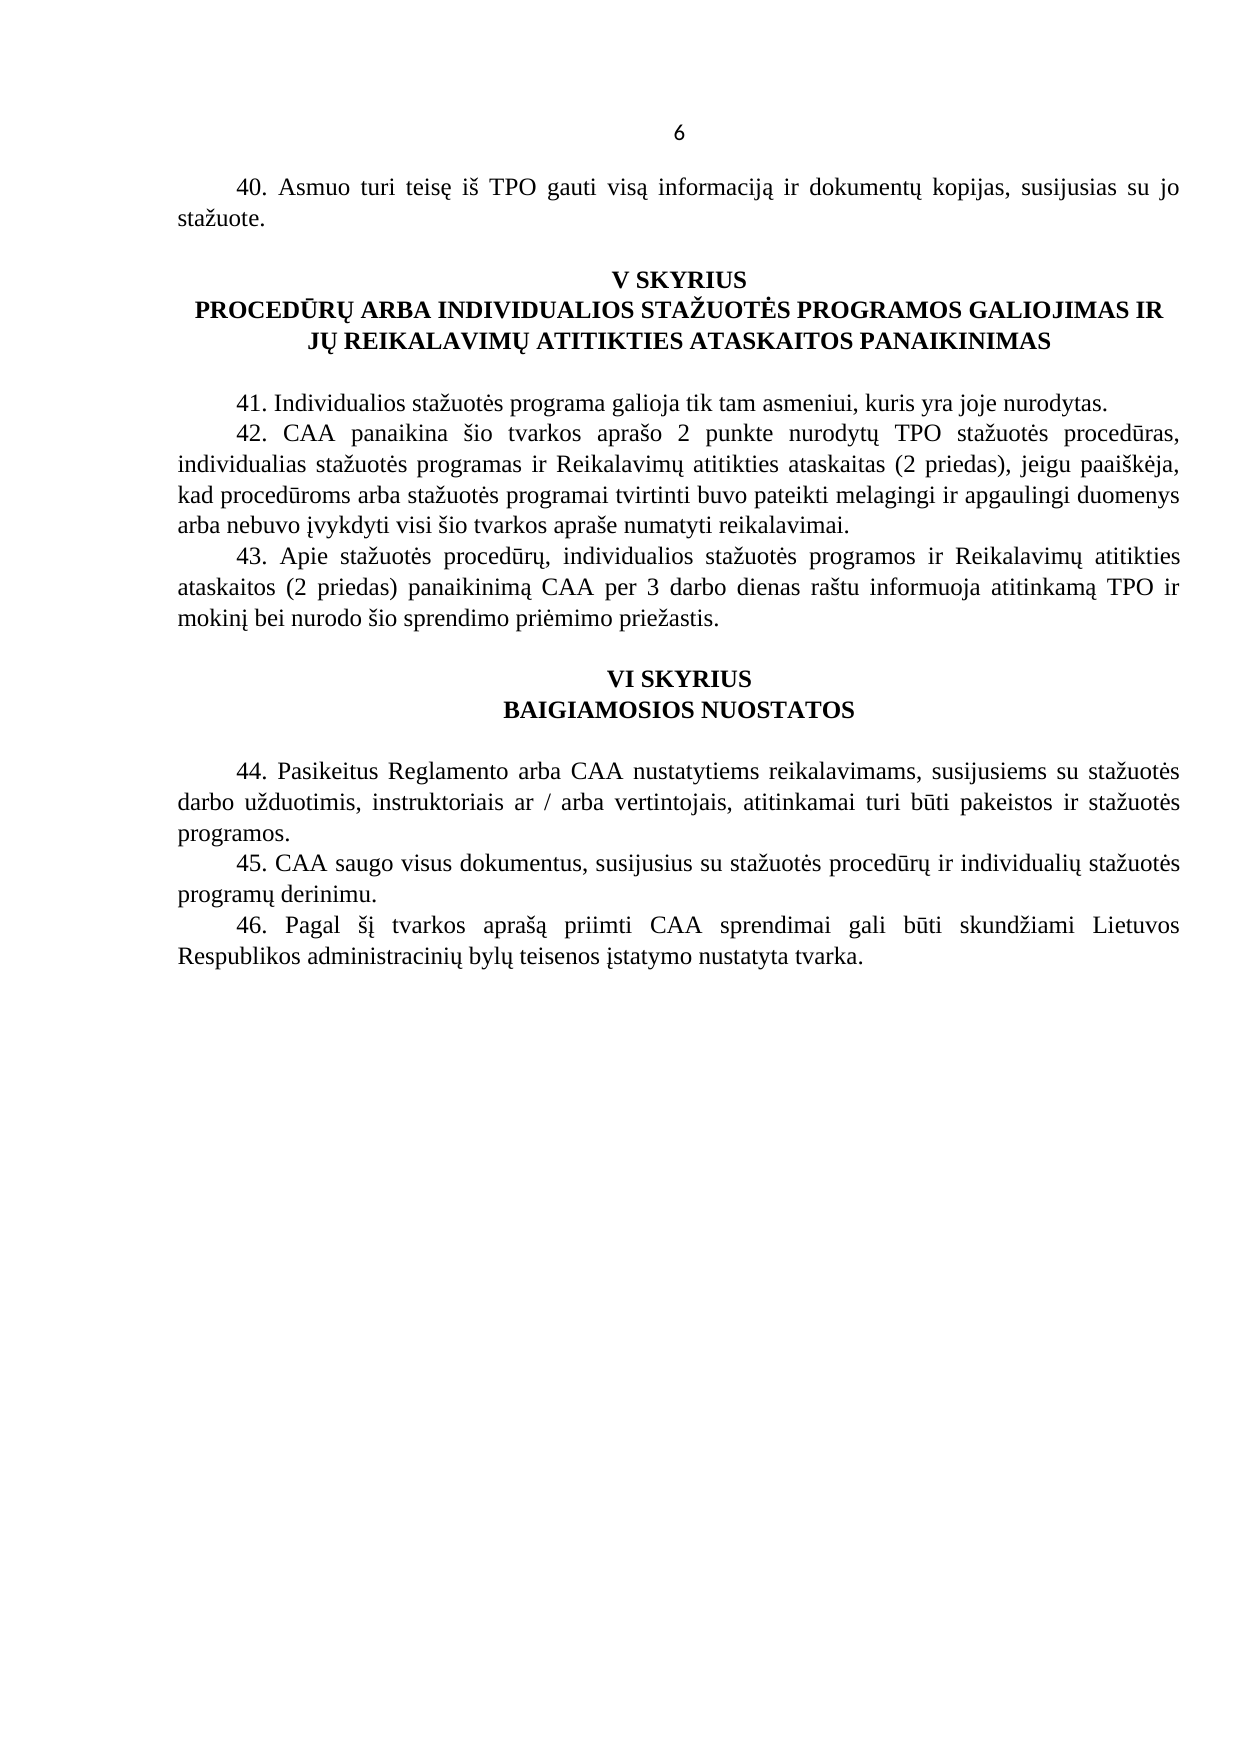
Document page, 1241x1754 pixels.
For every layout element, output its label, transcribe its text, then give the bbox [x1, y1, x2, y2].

text V SKYRIUS [177, 265, 1181, 293]
text 45. CAA saugo visus dokumentus, susijusius su stažuotės procedūrų ir individualių stažuotės programų derinimu. [177, 848, 1181, 908]
text PROCEDŪRŲ ARBA INDIVIDUALIOS STAŽUOTĖS pROGRAMOS GALIOJIMAS IR JŲ REIKALAVIMŲ ATITIKTIES ATASKAITOS PANAIKINIMAS [177, 295, 1181, 355]
text 43. Apie stažuotės procedūrų, individualios stažuotės programos ir Reikalavimų atitikties ataskaitos (2 priedas) panaikinimą CAA per 3 darbo dienas raštu informuoja atitinkamą TPO ir mokinį bei nurodo šio sprendimo priėmimo priežastis. [177, 541, 1181, 631]
text 42. CAA panaikina šio tvarkos aprašo 2 punkte nurodytų TPO stažuotės procedūras, individualias stažuotės programas ir Reikalavimų atitikties ataskaitas (2 priedas), jeigu paaiškėja, kad procedūroms arba stažuotės programai tvirtinti buvo pateikti melagingi ir apgaulingi duomenys arba nebuvo įvykdyti visi šio tvarkos apraše numatyti reikalavimai. [177, 418, 1181, 539]
text 46. Pagal šį tvarkos aprašą priimti CAA sprendimai gali būti skundžiami Lietuvos Respublikos administracinių bylų teisenos įstatymo nustatyta tvarka. [177, 910, 1181, 969]
text 40. Asmuo turi teisę iš TPO gauti visą informaciją ir dokumentų kopijas, susijusias su jo stažuote. [177, 172, 1181, 232]
text 44. Pasikeitus Reglamento arba CAA nustatytiems reikalavimams, susijusiems su stažuotės darbo užduotimis, instruktoriais ar / arba vertintojais, atitinkamai turi būti pakeistos ir stažuotės programos. [177, 756, 1181, 847]
text 41. Individualios stažuotės programa galioja tik tam asmeniui, kuris yra joje nurodytas. [177, 388, 1181, 416]
text BAIGIAMOSIOS NUOSTATOS [177, 695, 1181, 724]
text VI SKYRIUS [177, 664, 1181, 693]
